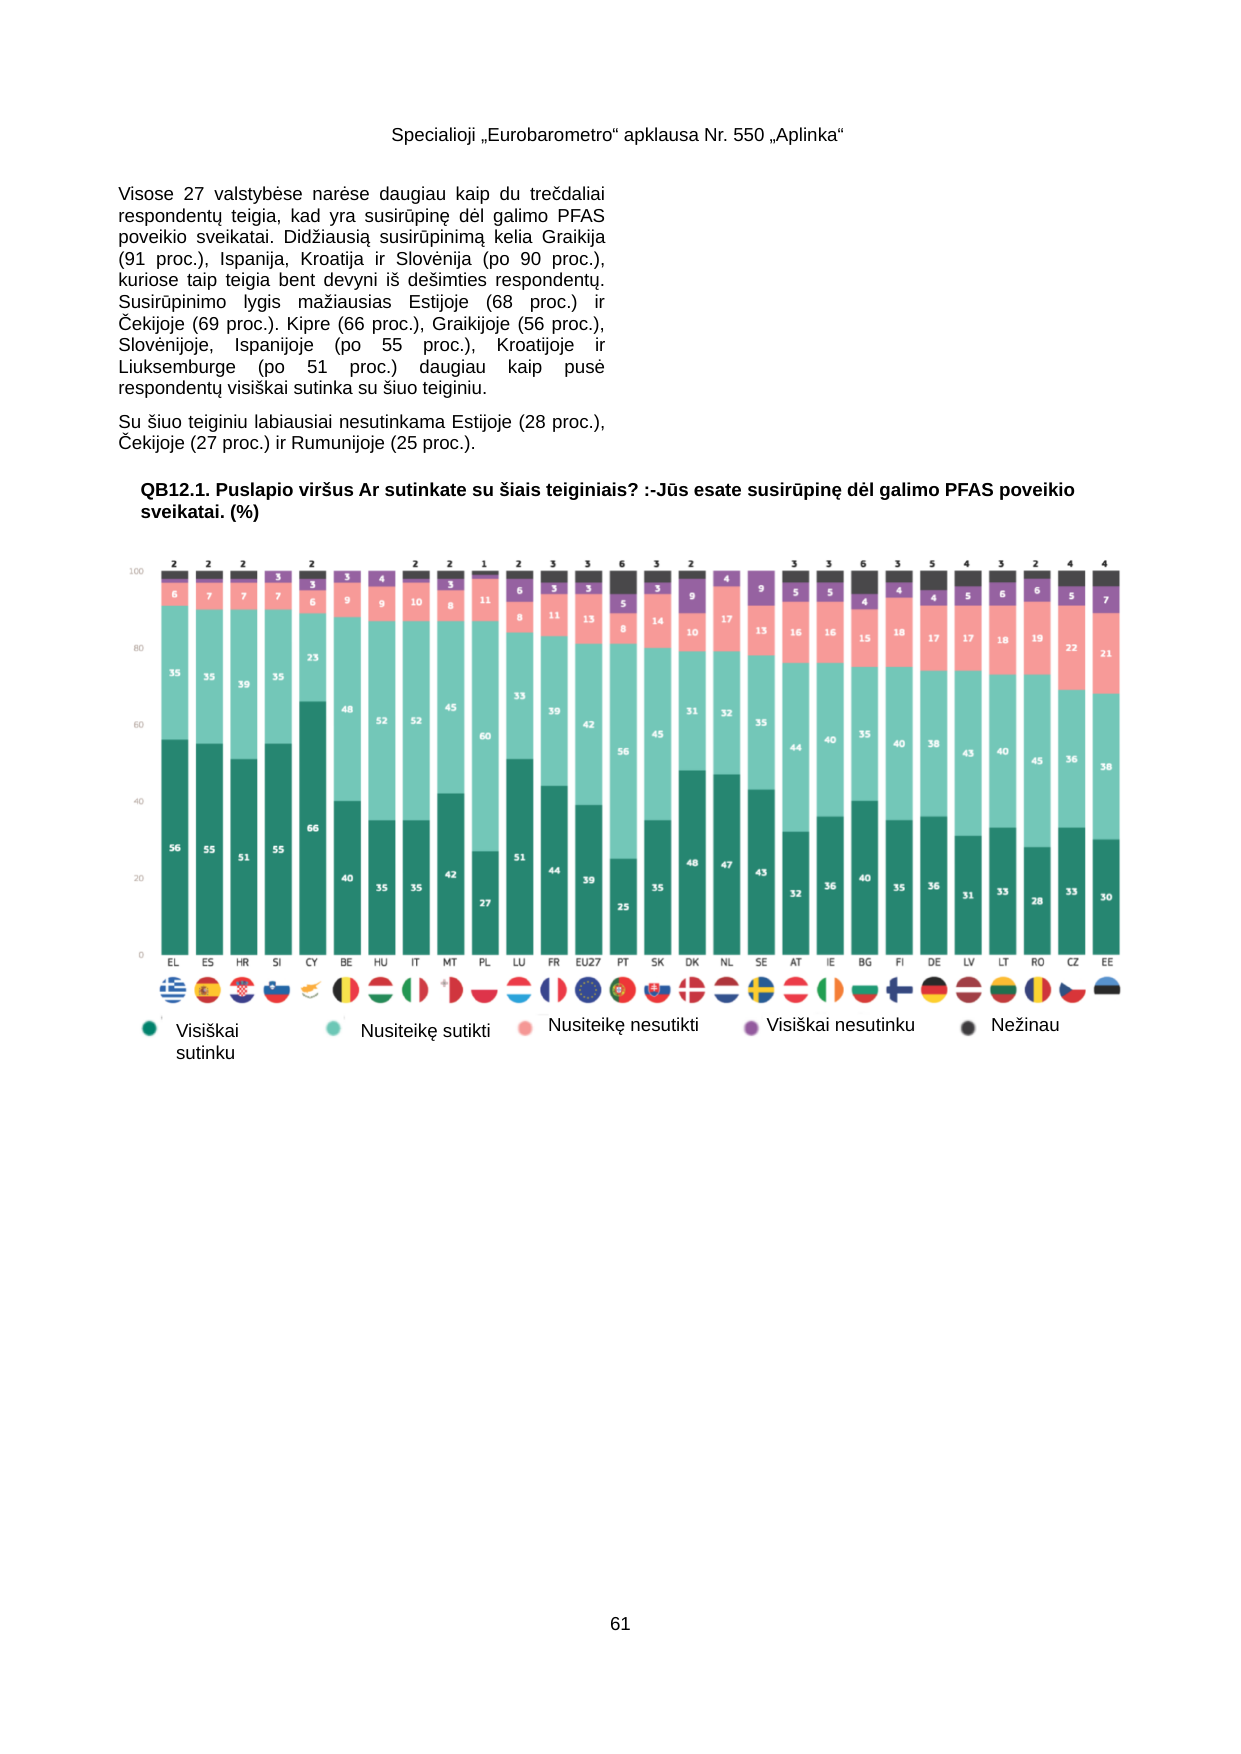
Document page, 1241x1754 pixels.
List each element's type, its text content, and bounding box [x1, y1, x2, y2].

text Su šiuo teiginiu labiausiai nesutinkama Estijoje (28 proc.), Čekijoje (27 proc.) ir Rumunijoje (25 proc.). [118, 411, 605, 454]
text Visose 27 valstybėse narėse daugiau kaip du trečdaliai respondentų teigia, kad yra susirūpinę dėl galimo PFAS poveikio sveikatai. Didžiausią susirūpinimą kelia Graikija (91 proc.), Ispanija, Kroatija ir Slovėnija (po 90 proc.), kuriose taip teigia bent devyni iš dešimties respondentų. Susirūpinimo lygis mažiausias Estijoje (68 proc.) ir Čekijoje (69 proc.). Kipre (66 proc.), Graikijoje (56 proc.), Slovėnijoje, Ispanijoje (po 55 proc.), Kroatijoje ir Liuksemburge (po 51 proc.) daugiau kaip pusė respondentų visiškai sutinka su šiuo teiginiu. [118, 183, 605, 399]
picture [121, 553, 1130, 1043]
